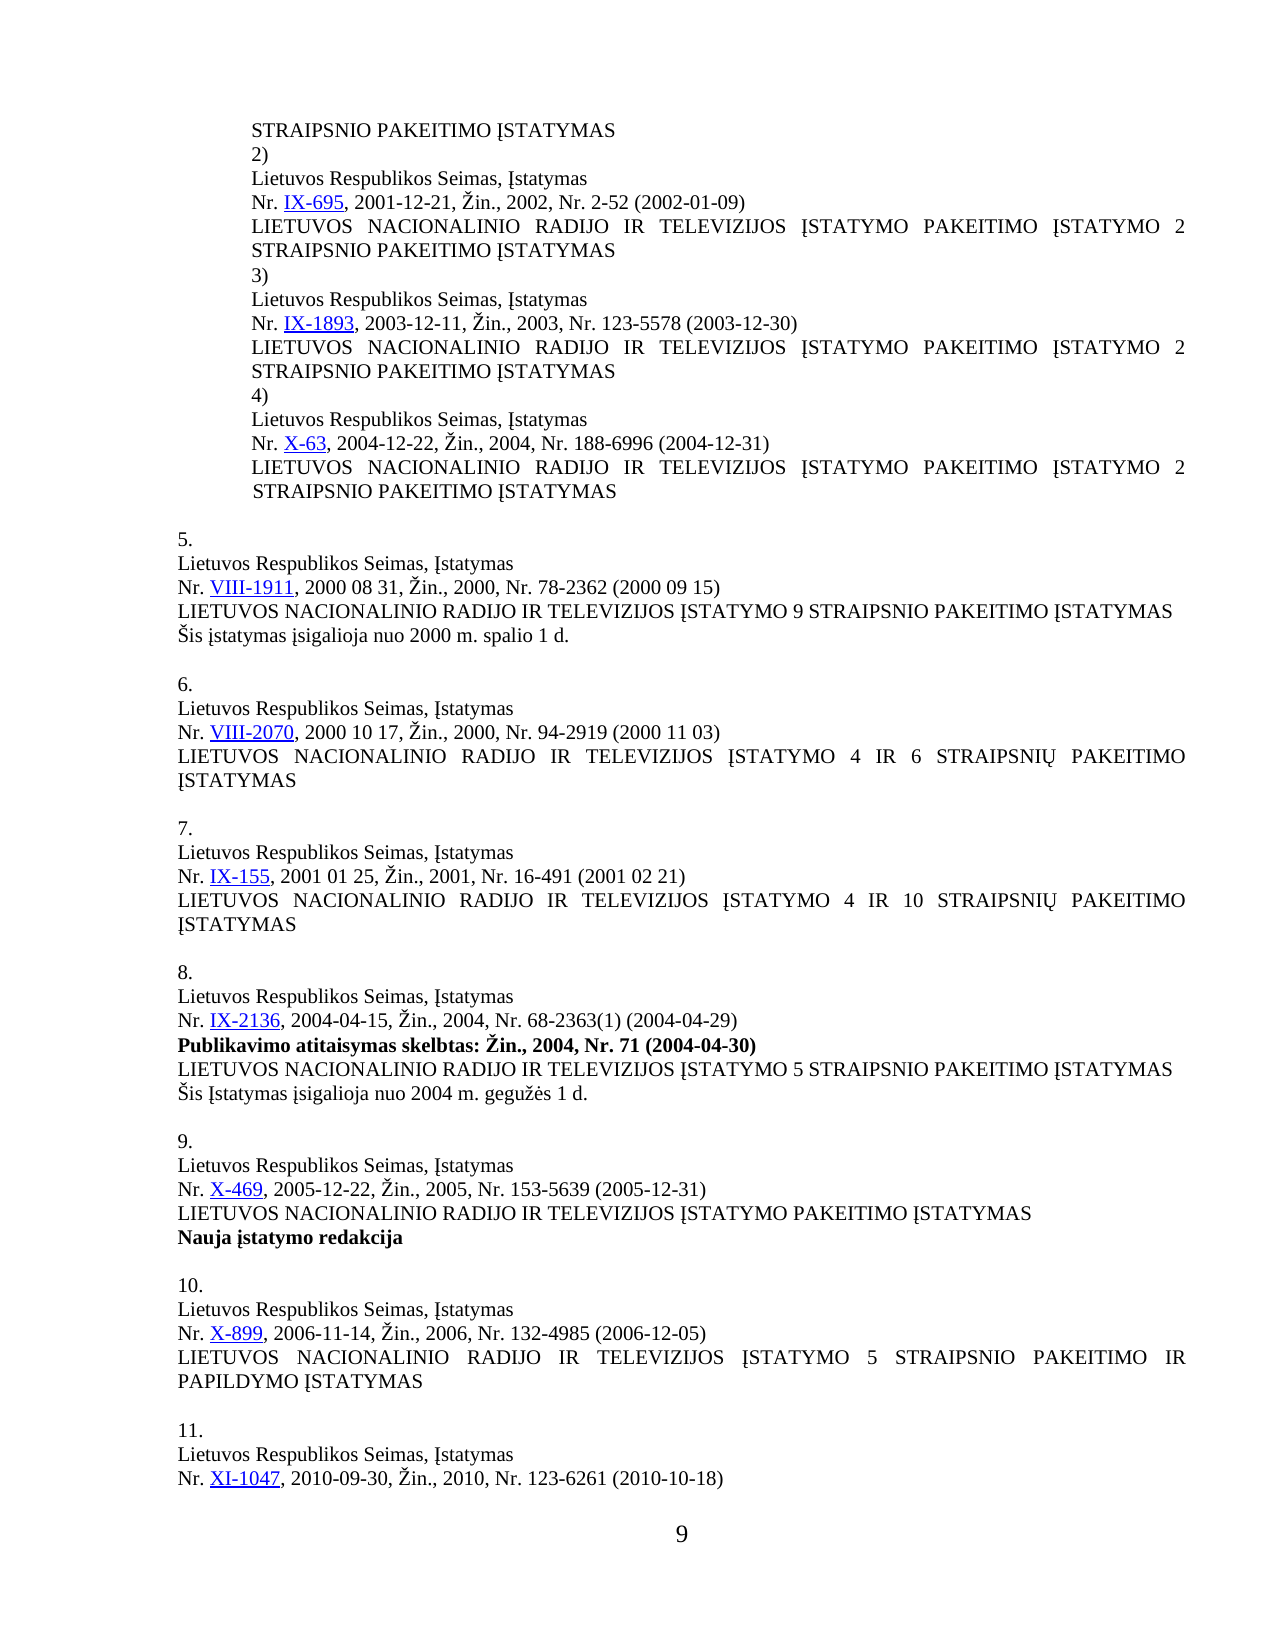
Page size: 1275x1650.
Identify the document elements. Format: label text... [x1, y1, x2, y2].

text LIETUVOS NACIONALINIO RADIJO IR TELEVIZIJOS ĮSTATYMO 5 STRAIPSNIO PAKEITIMO ĮSTATYMAS [177, 1057, 1186, 1081]
text 6. [177, 672, 1186, 696]
text Nr. IX-695, 2001-12-21, Žin., 2002, Nr. 2-52 (2002-01-09) [177, 190, 1186, 214]
text 11. [177, 1417, 1186, 1442]
text Lietuvos Respublikos Seimas, Įstatymas [177, 984, 1186, 1008]
text LIETUVOS NACIONALINIO RADIJO IR TELEVIZIJOS ĮSTATYMO PAKEITIMO ĮSTATYMAS [177, 1201, 1186, 1225]
text Lietuvos Respublikos Seimas, Įstatymas [177, 551, 1186, 575]
text Lietuvos Respublikos Seimas, Įstatymas [177, 1297, 1186, 1321]
text Lietuvos Respublikos Seimas, Įstatymas [177, 1442, 1186, 1466]
text Šis Įstatymas įsigalioja nuo 2004 m. gegužės 1 d. [177, 1081, 1186, 1105]
text 3) [177, 262, 1186, 287]
text Lietuvos Respublikos Seimas, Įstatymas [177, 840, 1186, 864]
text Nr. VIII-1911, 2000 08 31, Žin., 2000, Nr. 78-2362 (2000 09 15) [177, 575, 1186, 599]
text Lietuvos Respublikos Seimas, Įstatymas [177, 287, 1186, 311]
text Lietuvos Respublikos Seimas, Įstatymas [177, 166, 1186, 190]
text Nr. X-63, 2004-12-22, Žin., 2004, Nr. 188-6996 (2004-12-31) [177, 431, 1186, 455]
text 4) [177, 383, 1186, 407]
text Nr. IX-155, 2001 01 25, Žin., 2001, Nr. 16-491 (2001 02 21) [177, 864, 1186, 888]
text Nauja įstatymo redakcija [177, 1225, 1186, 1249]
text LIETUVOS NACIONALINIO RADIJO IR TELEVIZIJOS ĮSTATYMO 9 STRAIPSNIO PAKEITIMO ĮSTATYMAS [177, 599, 1186, 623]
text 9. [177, 1129, 1186, 1153]
text 8. [177, 960, 1186, 984]
text 10. [177, 1273, 1186, 1297]
text Nr. IX-1893, 2003-12-11, Žin., 2003, Nr. 123-5578 (2003-12-30) [177, 311, 1186, 335]
text Nr. XI-1047, 2010-09-30, Žin., 2010, Nr. 123-6261 (2010-10-18) [177, 1466, 1186, 1490]
text Šis įstatymas įsigalioja nuo 2000 m. spalio 1 d. [177, 623, 1186, 647]
text LIETUVOS NACIONALINIO RADIJO IR TELEVIZIJOS ĮSTATYMO 4 IR 6 STRAIPSNIŲ PAKEITIMO ĮSTATYMAS [177, 744, 1186, 792]
text Nr. IX-2136, 2004-04-15, Žin., 2004, Nr. 68-2363(1) (2004-04-29) [177, 1008, 1186, 1032]
text Lietuvos Respublikos Seimas, Įstatymas [177, 1153, 1186, 1177]
text LIETUVOS NACIONALINIO RADIJO IR TELEVIZIJOS ĮSTATYMO 4 IR 10 STRAIPSNIŲ PAKEITIMO ĮSTATYMAS [177, 888, 1186, 936]
text Lietuvos Respublikos Seimas, Įstatymas [177, 696, 1186, 720]
text LIETUVOS NACIONALINIO RADIJO IR TELEVIZIJOS ĮSTATYMO 5 STRAIPSNIO PAKEITIMO IR PAPILDYMO ĮSTATYMAS [177, 1345, 1186, 1393]
text 2) [177, 142, 1186, 166]
text Nr. VIII-2070, 2000 10 17, Žin., 2000, Nr. 94-2919 (2000 11 03) [177, 720, 1186, 744]
text Lietuvos Respublikos Seimas, Įstatymas [177, 407, 1186, 431]
text Nr. X-469, 2005-12-22, Žin., 2005, Nr. 153-5639 (2005-12-31) [177, 1177, 1186, 1201]
text Nr. X-899, 2006-11-14, Žin., 2006, Nr. 132-4985 (2006-12-05) [177, 1321, 1186, 1345]
text 7. [177, 816, 1186, 840]
text LIETUVOS NACIONALINIO RADIJO IR TELEVIZIJOS ĮSTATYMO PAKEITIMO ĮSTATYMO 2 STRAIPSNIO PAKEITIMO ĮSTATYMAS [251, 455, 1186, 503]
text 5. [177, 527, 1186, 551]
text Publikavimo atitaisymas skelbtas: Žin., 2004, Nr. 71 (2004-04-30) [177, 1032, 1186, 1057]
text LIETUVOS NACIONALINIO RADIJO IR TELEVIZIJOS ĮSTATYMO PAKEITIMO ĮSTATYMO 2 STRAIPSNIO PAKEITIMO ĮSTATYMAS [251, 335, 1186, 383]
text LIETUVOS NACIONALINIO RADIJO IR TELEVIZIJOS ĮSTATYMO PAKEITIMO ĮSTATYMO 2 STRAIPSNIO PAKEITIMO ĮSTATYMAS [251, 214, 1186, 262]
text STRAIPSNIO PAKEITIMO ĮSTATYMAS [251, 118, 1186, 142]
